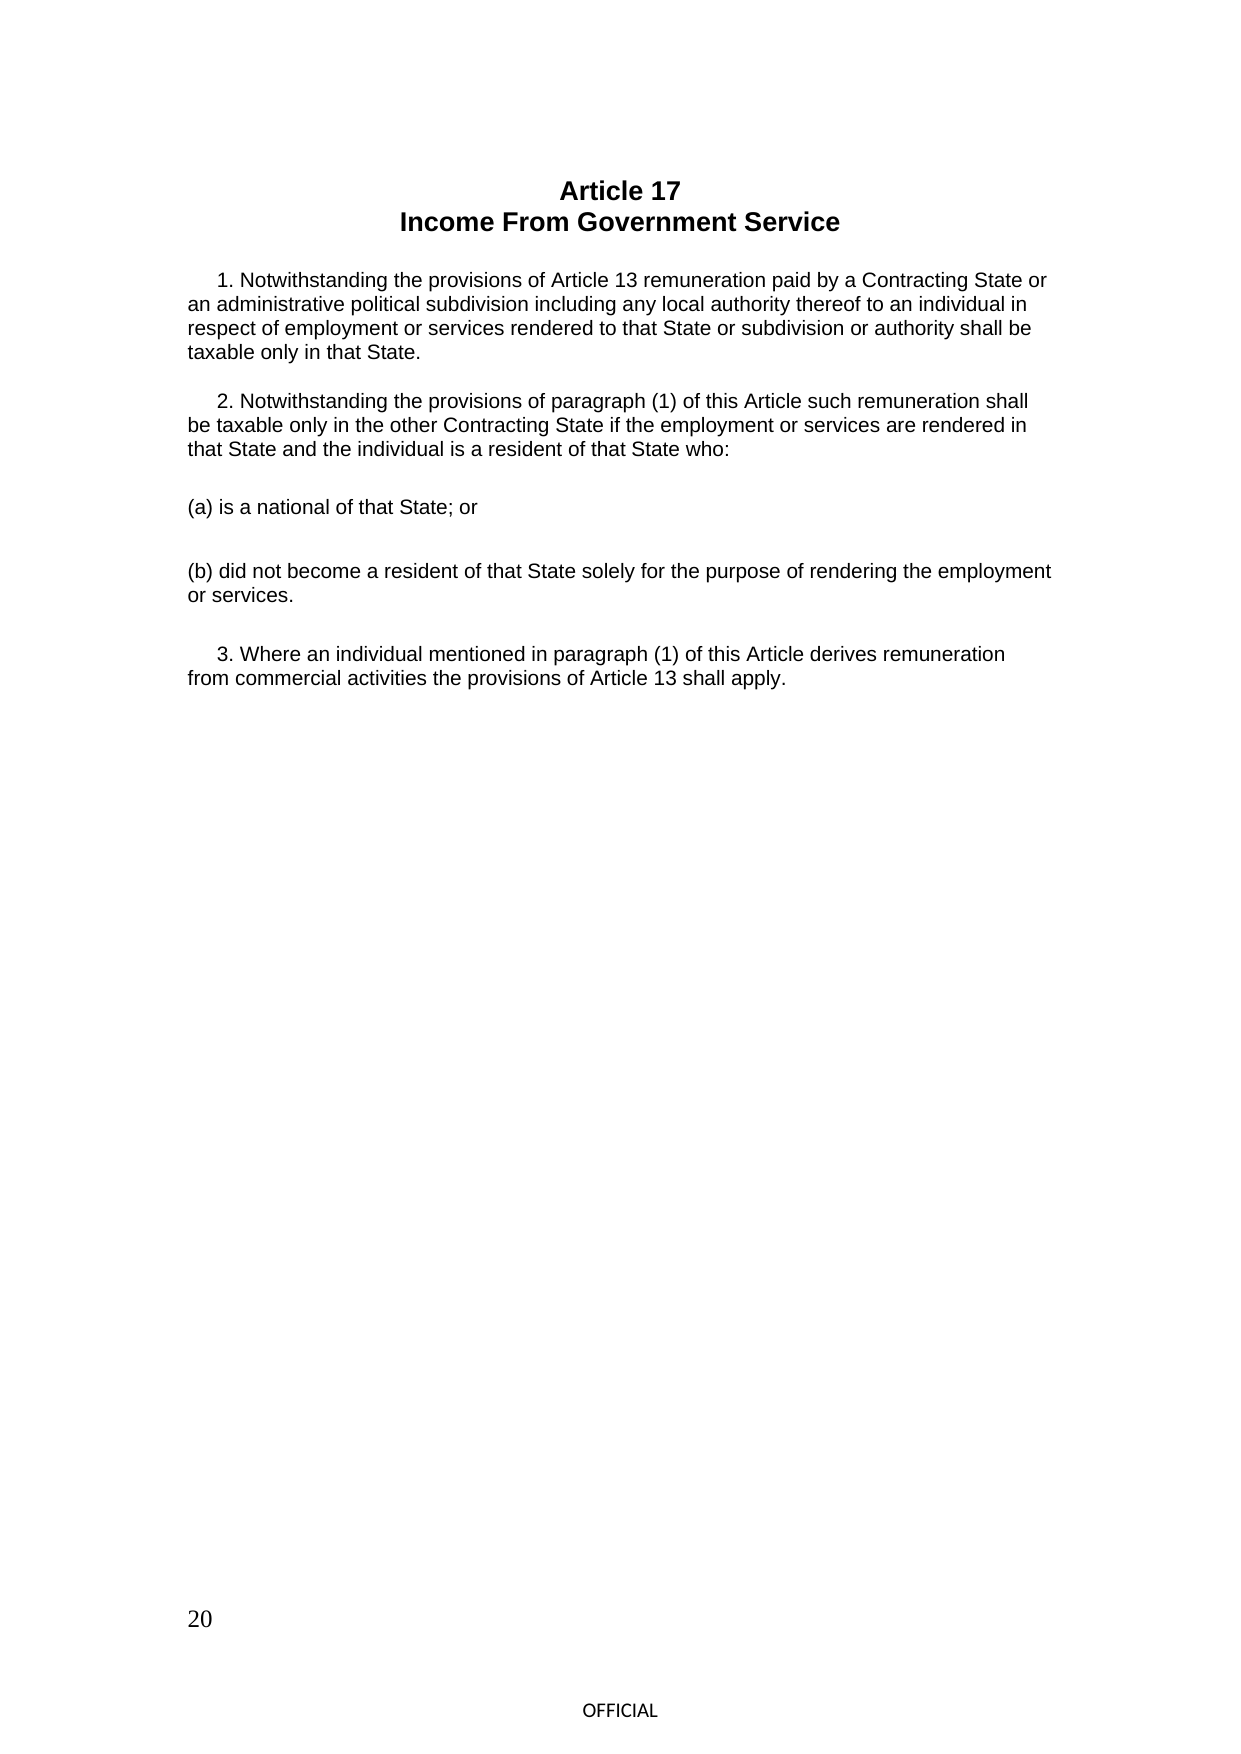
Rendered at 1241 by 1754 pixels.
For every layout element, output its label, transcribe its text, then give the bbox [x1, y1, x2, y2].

text 1. Notwithstanding the provisions of Article 13 remuneration paid by a Contracting State or an administrative political subdivision including any local authority thereof to an individual in respect of employment or services rendered to that State or subdivision or authority shall be taxable only in that State. [187, 244, 1053, 363]
text (b) did not become a resident of that State solely for the purpose of rendering the employment or services. [187, 559, 1053, 607]
text 2. Notwithstanding the provisions of paragraph (1) of this Article such remuneration shall be taxable only in the other Contracting State if the employment or services are rendered in that State and the individual is a resident of that State who: [187, 388, 1053, 460]
text 3. Where an individual mentioned in paragraph (1) of this Article derives remuneration from commercial activities the provisions of Article 13 shall apply. [187, 618, 1053, 689]
subtitle Article 17 Income From Government Service [187, 175, 1053, 237]
text (a) is a national of that State; or [187, 471, 1053, 519]
